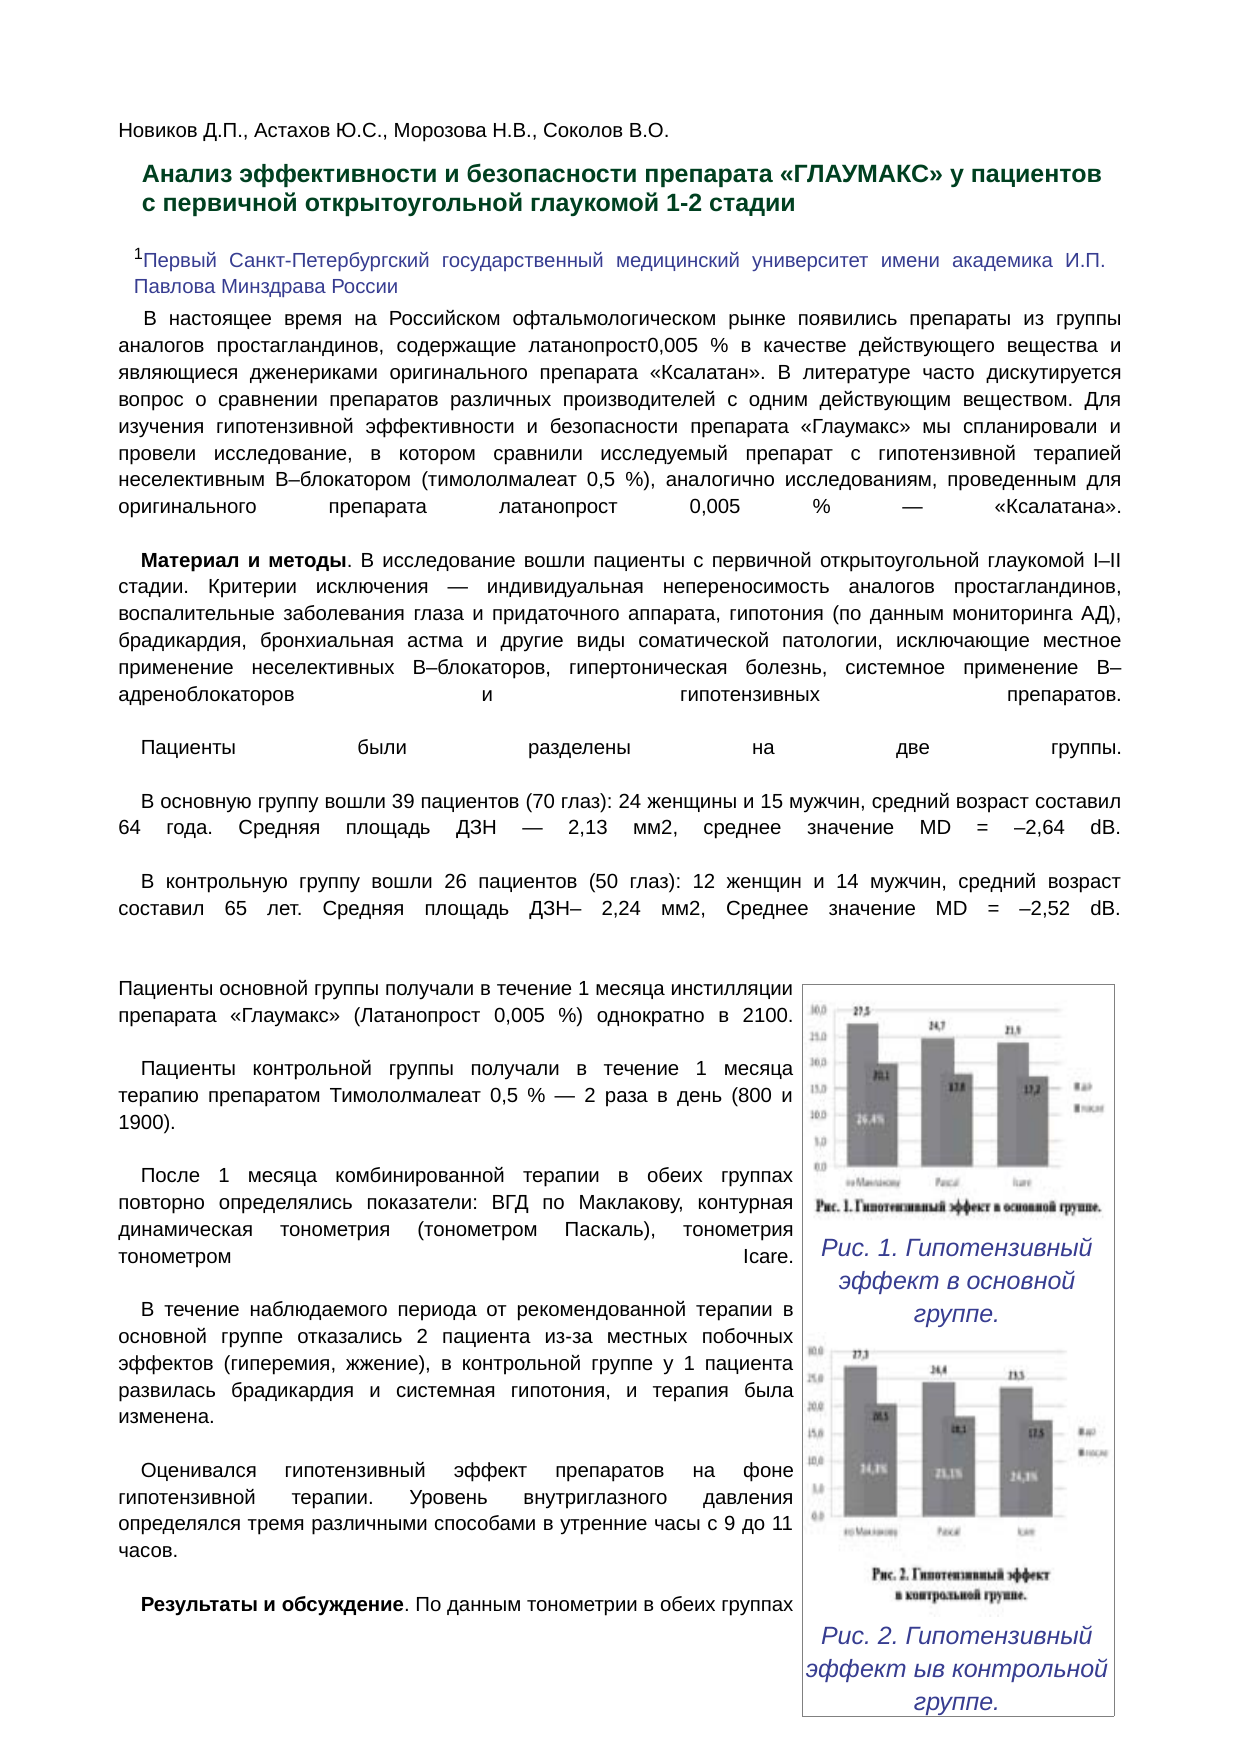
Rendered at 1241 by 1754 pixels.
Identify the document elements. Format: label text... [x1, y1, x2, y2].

text Пациенты основной группы получали в течение 1 месяца инстилляции препарата «Глаумакс» (Латанопрост 0,005 %) однократно в 2100. Пациенты контрольной группы получали в течение 1 месяца терапию препаратом Тимололмалеат 0,5 % — 2 раза в день (800 и 1900). После 1 месяца комбинированной терапии в обеих группах повторно определялись показатели: ВГД по Маклакову, контурная динамическая тонометрия (тонометром Паскаль), тонометрия тонометром Icare. В течение наблюдаемого периода от рекомендованной терапии в основной группе отказались 2 пациента из-за местных побочных эффектов (гиперемия, жжение), в контрольной группе у 1 пациента развилась брадикардия и системная гипотония, и терапия была изменена. Оценивался гипотензивный эффект препаратов на фоне гипотензивной терапии. Уровень внутриглазного давления определялся тремя различными способами в утренние часы с 9 до 11 часов. Результаты и обсуждение. По данным тонометрии в обеих группах [118, 976, 1122, 1615]
text Рис. 1. Гипотензивный эффект в основной группе. [803, 1229, 1114, 1332]
text В настоящее время на Российском офтальмологическом рынке появились препараты из группы аналогов простагландинов, содержащие латанопрост0,005 % в качестве действующего вещества и являющиеся дженериками оригинального препарата «Ксалатан». В литературе часто дискутируется вопрос о сравнении препаратов различных производителей с одним действующим веществом. Для изучения гипотензивной эффективности и безопасности препарата «Глаумакс» мы спланировали и провели исследование, в котором сравнили исследуемый препарат с гипотензивной терапией неселективным В–блокатором (тимололмалеат 0,5 %), аналогично исследованиям, проведенным для оригинального препарата латанопрост 0,005 % — «Ксалатана». Материал и методы. В исследование вошли пациенты с первичной открытоугольной глаукомой I–II стадии. Критерии исключения — индивидуальная непереносимость аналогов простагландинов, воспалительные заболевания глаза и придаточного аппарата, гипотония (по данным мониторинга АД), брадикардия, бронхиальная астма и другие виды соматической патологии, исключающие местное применение неселективных B–блокаторов, гипертоническая болезнь, системное применение В–адреноблокаторов и гипотензивных препаратов. Пациенты были разделены на две группы. В основную группу вошли 39 пациентов (70 глаз): 24 женщины и 15 мужчин, средний возраст составил 64 года. Средняя площадь ДЗН — 2,13 мм2, среднее значение MD = –2,64 dB. В контрольную группу вошли 26 пациентов (50 глаз): 12 женщин и 14 мужчин, средний возраст составил 65 лет. Средняя площадь ДЗН– 2,24 мм2, Среднее значение MD = –2,52 dB. [118, 302, 1122, 973]
subtitle Анализ эффективности и безопасности препарата «ГЛАУМАКС» у пациентов с первичной открытоугольной глаукомой 1-2 стадии [142, 159, 1106, 217]
picture [803, 1332, 1114, 1617]
text 1Первый Санкт-Петербургский государственный медицинский университет имени академика И.П. Павлова Минздрава России [134, 217, 1106, 298]
picture [803, 985, 1114, 1229]
text Рис. 2. Гипотензивный эффект ыв контрольной группе. [803, 1617, 1114, 1716]
text Новиков Д.П., Астахов Ю.С., Морозова Н.В., Соколов В.О. [118, 118, 1122, 141]
